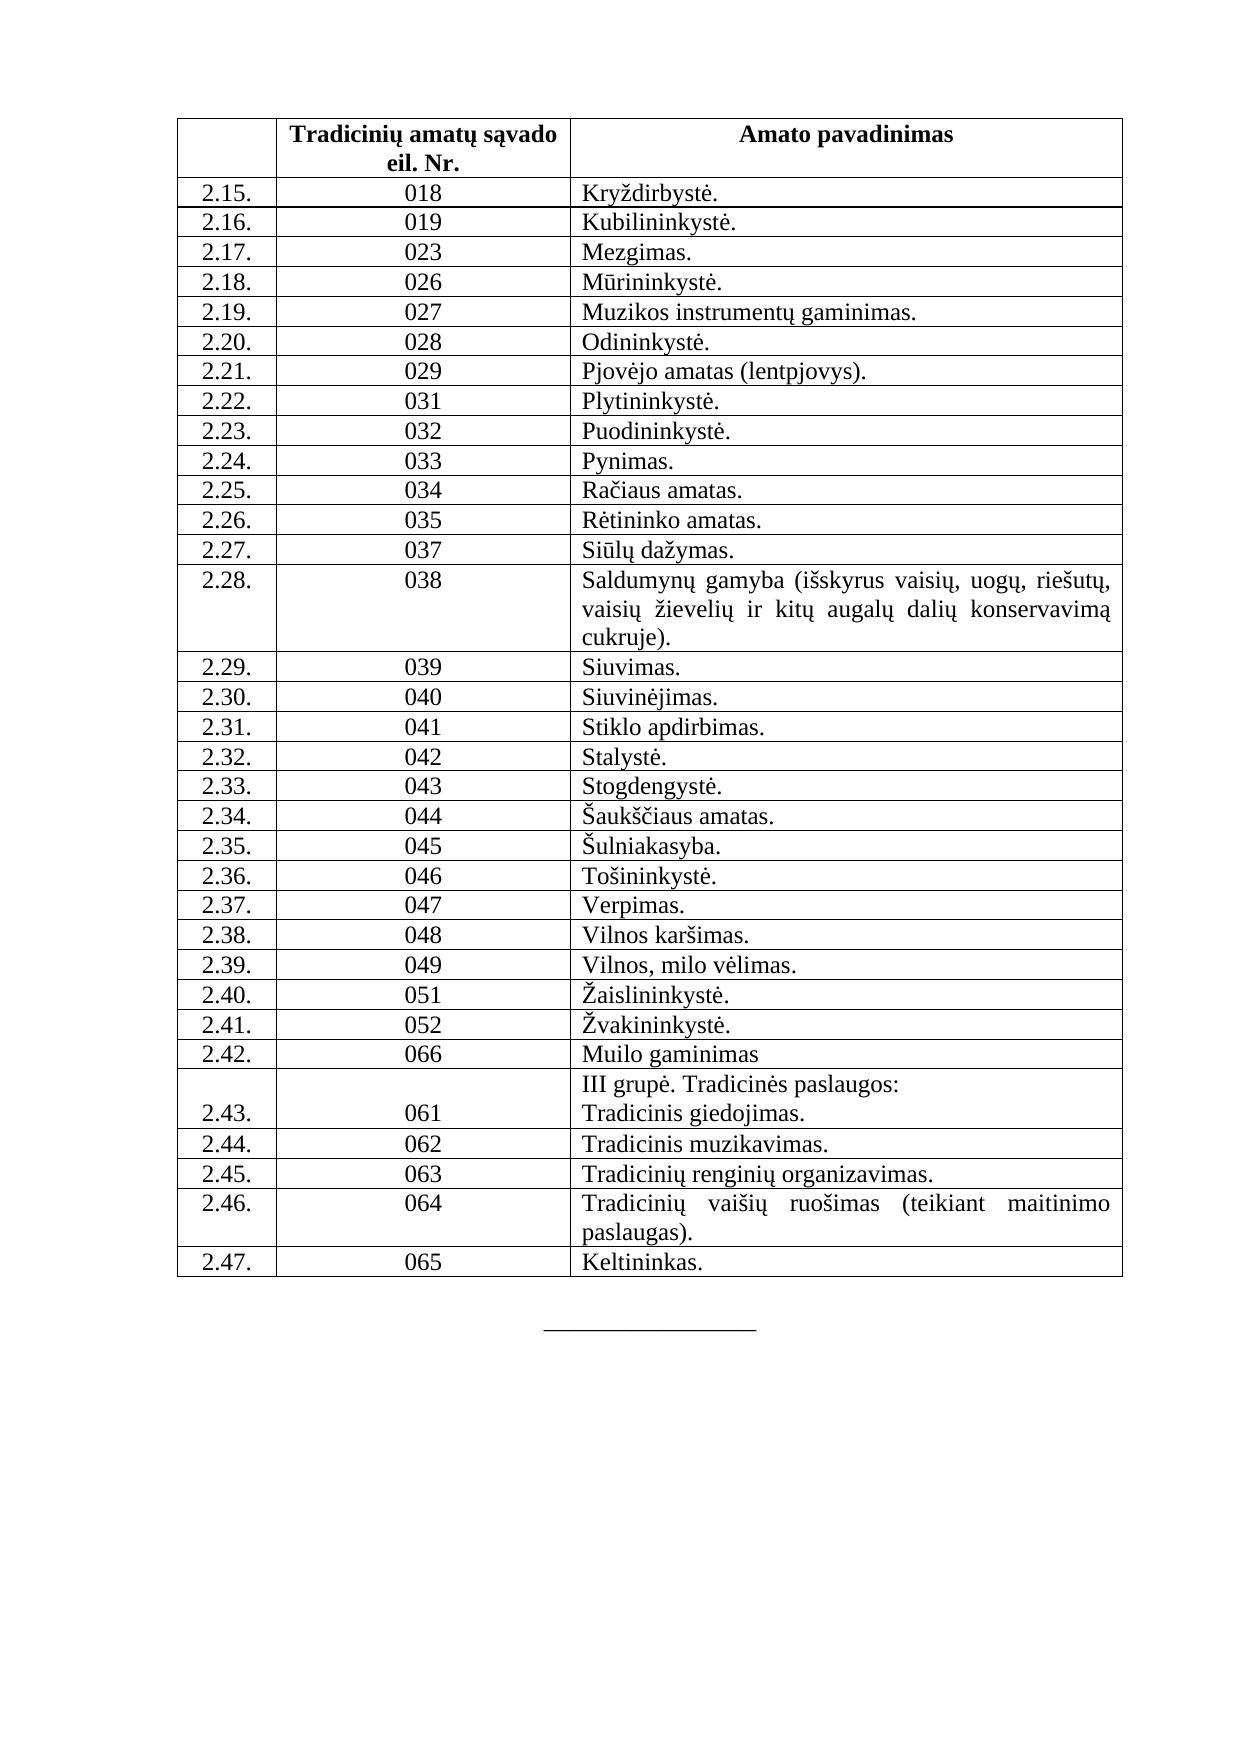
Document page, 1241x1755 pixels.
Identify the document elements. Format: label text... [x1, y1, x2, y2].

table_cell [178, 1069, 276, 1098]
table_cell 046 [277, 861, 570, 889]
table_cell 062 [277, 1129, 570, 1158]
table_cell 063 [277, 1159, 570, 1187]
table_cell Šaukščiaus amatas. [571, 801, 1122, 830]
table_header Amato pavadinimas [571, 119, 1122, 177]
table_cell 2.31. [178, 712, 276, 741]
table_cell 2.24. [178, 446, 276, 474]
table_cell 018 [277, 178, 570, 206]
table_cell 2.28. [178, 565, 276, 651]
table_cell Tradicinių vaišių ruošimas (teikiant maitinimo paslaugas). [571, 1189, 1122, 1246]
table_cell 2.42. [178, 1040, 276, 1068]
table_cell [277, 1069, 570, 1098]
table_cell 2.30. [178, 682, 276, 711]
table_cell 2.15. [178, 178, 276, 206]
table_cell 051 [277, 980, 570, 1009]
table_cell Pjovėjo amatas (lentpjovys). [571, 356, 1122, 385]
table_cell 029 [277, 356, 570, 385]
table_cell 2.21. [178, 356, 276, 385]
table_cell 035 [277, 505, 570, 534]
table_cell 2.32. [178, 742, 276, 770]
table_cell 031 [277, 386, 570, 415]
table_cell 2.43. [178, 1098, 276, 1128]
table_cell Plytininkystė. [571, 386, 1122, 415]
table_cell 2.20. [178, 327, 276, 355]
table_cell Siuvinėjimas. [571, 682, 1122, 711]
table_cell Siuvimas. [571, 652, 1122, 681]
table_cell Odininkystė. [571, 327, 1122, 355]
table_cell 026 [277, 267, 570, 296]
table_cell 038 [277, 565, 570, 651]
table_cell Kryždirbystė. [571, 178, 1122, 206]
table_cell 032 [277, 416, 570, 445]
table_cell 047 [277, 891, 570, 919]
table_cell Mūrininkystė. [571, 267, 1122, 296]
table_cell 040 [277, 682, 570, 711]
table_cell Stiklo apdirbimas. [571, 712, 1122, 741]
table_cell 2.29. [178, 652, 276, 681]
table_cell Keltininkas. [571, 1247, 1122, 1276]
table_header Tradicinių amatų sąvado eil. Nr. [277, 119, 570, 177]
table_cell 048 [277, 920, 570, 949]
table_cell 039 [277, 652, 570, 681]
table_cell 2.23. [178, 416, 276, 445]
table_cell 041 [277, 712, 570, 741]
table_cell Tošininkystė. [571, 861, 1122, 889]
table_cell Saldumynų gamyba (išskyrus vaisių, uogų, riešutų, vaisių žievelių ir kitų augalų dalių konservavimą cukruje). [571, 565, 1122, 651]
table_cell 2.34. [178, 801, 276, 830]
table_cell Mezgimas. [571, 237, 1122, 266]
table_cell 049 [277, 950, 570, 979]
table_cell Vilnos, milo vėlimas. [571, 950, 1122, 979]
table_cell 027 [277, 297, 570, 326]
table_cell 2.39. [178, 950, 276, 979]
table_cell 044 [277, 801, 570, 830]
table_cell 2.18. [178, 267, 276, 296]
table_cell III grupė. Tradicinės paslaugos: [571, 1069, 1122, 1098]
table_cell 034 [277, 476, 570, 504]
table_cell Tradicinių renginių organizavimas. [571, 1159, 1122, 1187]
table_cell Muilo gaminimas [571, 1040, 1122, 1068]
table_cell Verpimas. [571, 891, 1122, 919]
table_cell 045 [277, 831, 570, 860]
table_cell Vilnos karšimas. [571, 920, 1122, 949]
table_cell 2.19. [178, 297, 276, 326]
table_cell Stalystė. [571, 742, 1122, 770]
table_cell 2.37. [178, 891, 276, 919]
table_cell Puodininkystė. [571, 416, 1122, 445]
table_cell Tradicinis muzikavimas. [571, 1129, 1122, 1158]
table_cell Siūlų dažymas. [571, 535, 1122, 564]
table_cell 2.41. [178, 1010, 276, 1038]
table_cell Stogdengystė. [571, 771, 1122, 800]
table_cell 023 [277, 237, 570, 266]
table_cell Rėtininko amatas. [571, 505, 1122, 534]
table_cell 066 [277, 1040, 570, 1068]
table_cell 2.27. [178, 535, 276, 564]
table_cell Pynimas. [571, 446, 1122, 474]
table_cell Žvakininkystė. [571, 1010, 1122, 1038]
table_cell Račiaus amatas. [571, 476, 1122, 504]
table_cell 042 [277, 742, 570, 770]
table_cell 2.36. [178, 861, 276, 889]
table_cell Kubilininkystė. [571, 208, 1122, 236]
table_cell Tradicinis giedojimas. [571, 1098, 1122, 1128]
table_cell 2.25. [178, 476, 276, 504]
table_cell 2.33. [178, 771, 276, 800]
table_cell 019 [277, 208, 570, 236]
table_cell 2.38. [178, 920, 276, 949]
text _________________ [177, 1306, 1122, 1334]
table_cell 2.40. [178, 980, 276, 1009]
table_cell 061 [277, 1098, 570, 1128]
table_cell 064 [277, 1189, 570, 1246]
table_cell 2.45. [178, 1159, 276, 1187]
table_cell 2.46. [178, 1189, 276, 1246]
table_cell 2.35. [178, 831, 276, 860]
table_cell 052 [277, 1010, 570, 1038]
table_cell 2.22. [178, 386, 276, 415]
table_cell 037 [277, 535, 570, 564]
table_cell 033 [277, 446, 570, 474]
table_header [178, 119, 276, 177]
table_cell 065 [277, 1247, 570, 1276]
table_cell 028 [277, 327, 570, 355]
table_cell 043 [277, 771, 570, 800]
table_cell Žaislininkystė. [571, 980, 1122, 1009]
table_cell 2.44. [178, 1129, 276, 1158]
table_cell Šulniakasyba. [571, 831, 1122, 860]
table_cell Muzikos instrumentų gaminimas. [571, 297, 1122, 326]
table_cell 2.26. [178, 505, 276, 534]
table_cell 2.17. [178, 237, 276, 266]
table_cell 2.16. [178, 208, 276, 236]
table_cell 2.47. [178, 1247, 276, 1276]
